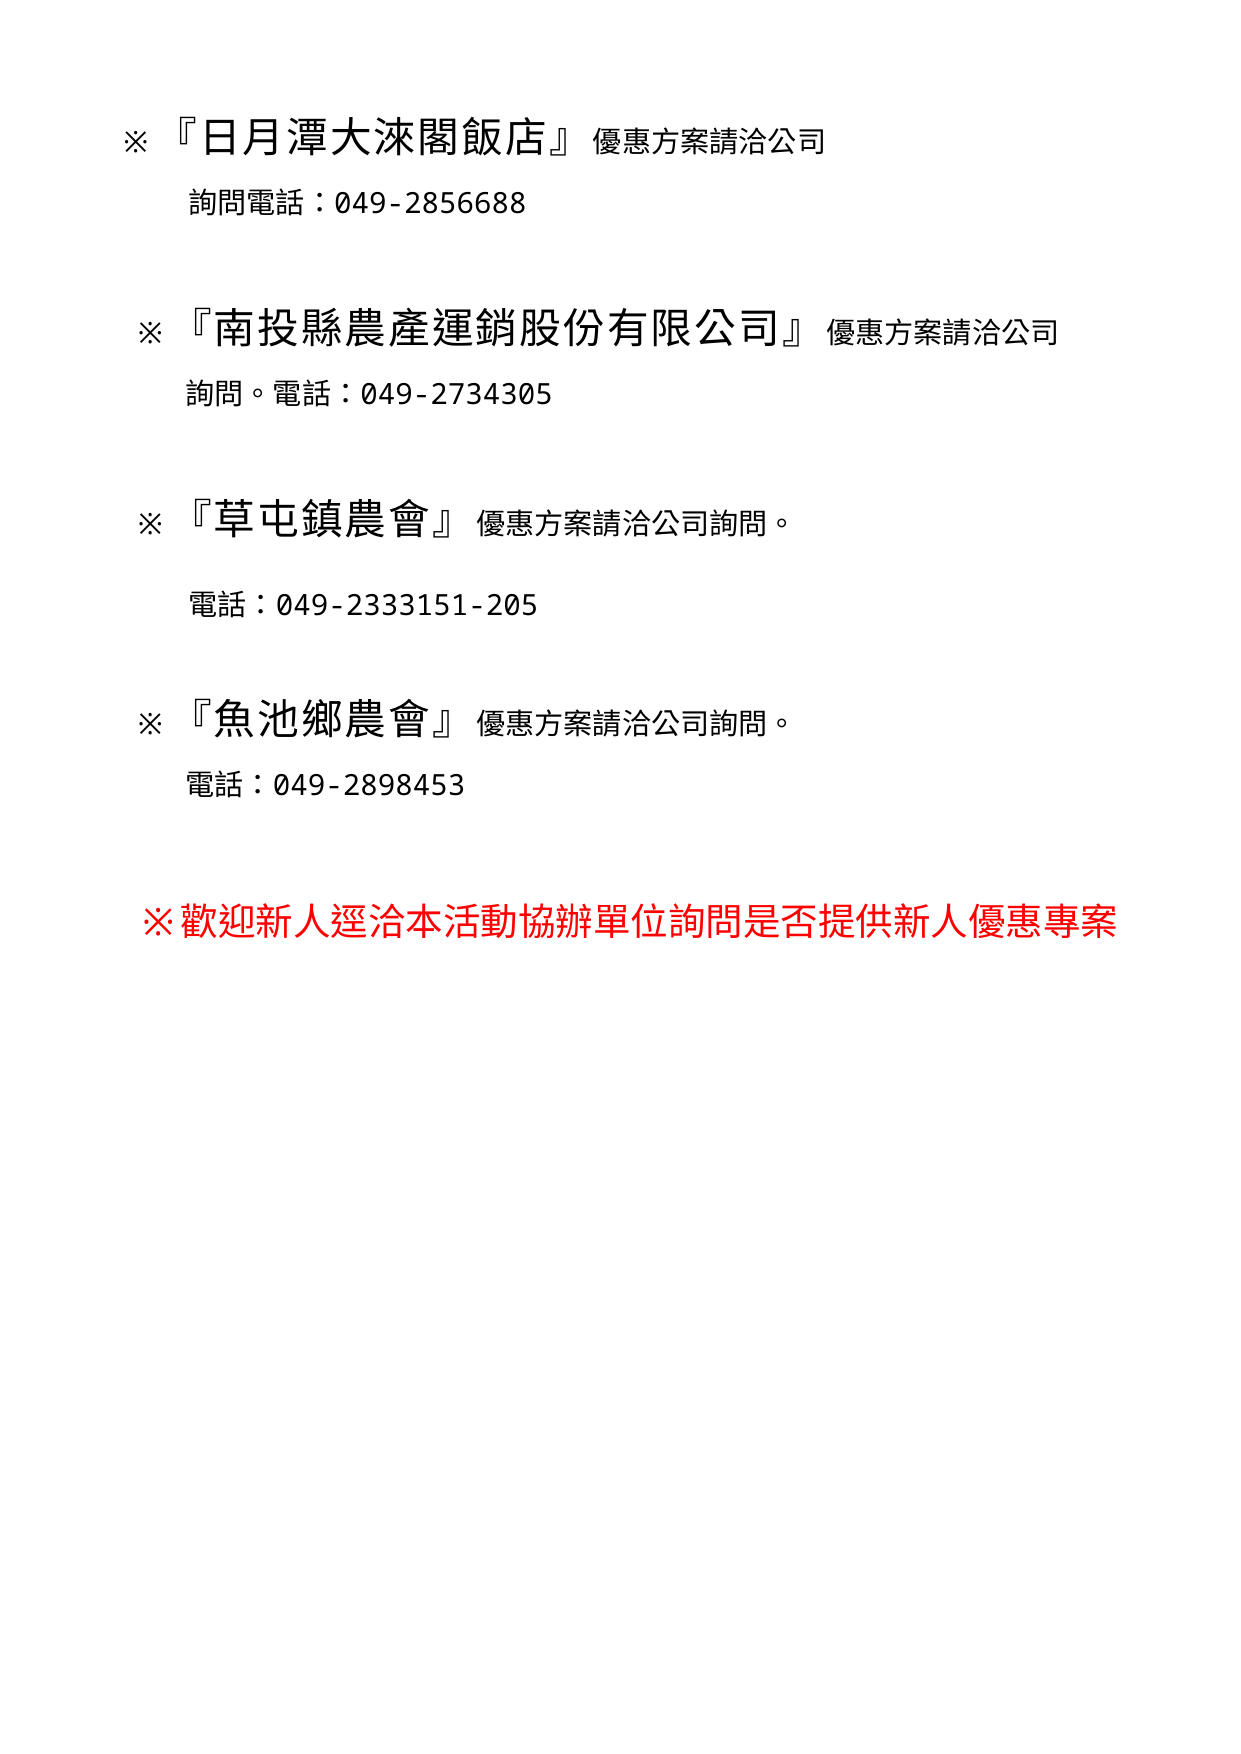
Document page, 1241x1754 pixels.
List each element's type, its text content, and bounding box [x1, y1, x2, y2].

text ※『南投縣農產運銷股份有限公司』優惠方案請洽公司 [133, 295, 1125, 356]
text ※『魚池鄉農會』優惠方案請洽公司詢問。 [133, 686, 1125, 747]
text 電話：049-2333151-205 [118, 561, 1125, 624]
text 詢問電話：049-2856688 [118, 180, 1125, 222]
text 電話：049-2898453 [133, 762, 1125, 804]
text ※『日月潭大淶閣飯店』優惠方案請洽公司 [118, 104, 1125, 165]
text ※『草屯鎮農會』優惠方案請洽公司詢問。 [133, 486, 1125, 546]
text ※歡迎新人逕洽本活動協辦單位詢問是否提供新人優惠專案 [118, 877, 1125, 939]
text 詢問。電話：049-2734305 [133, 371, 1125, 413]
